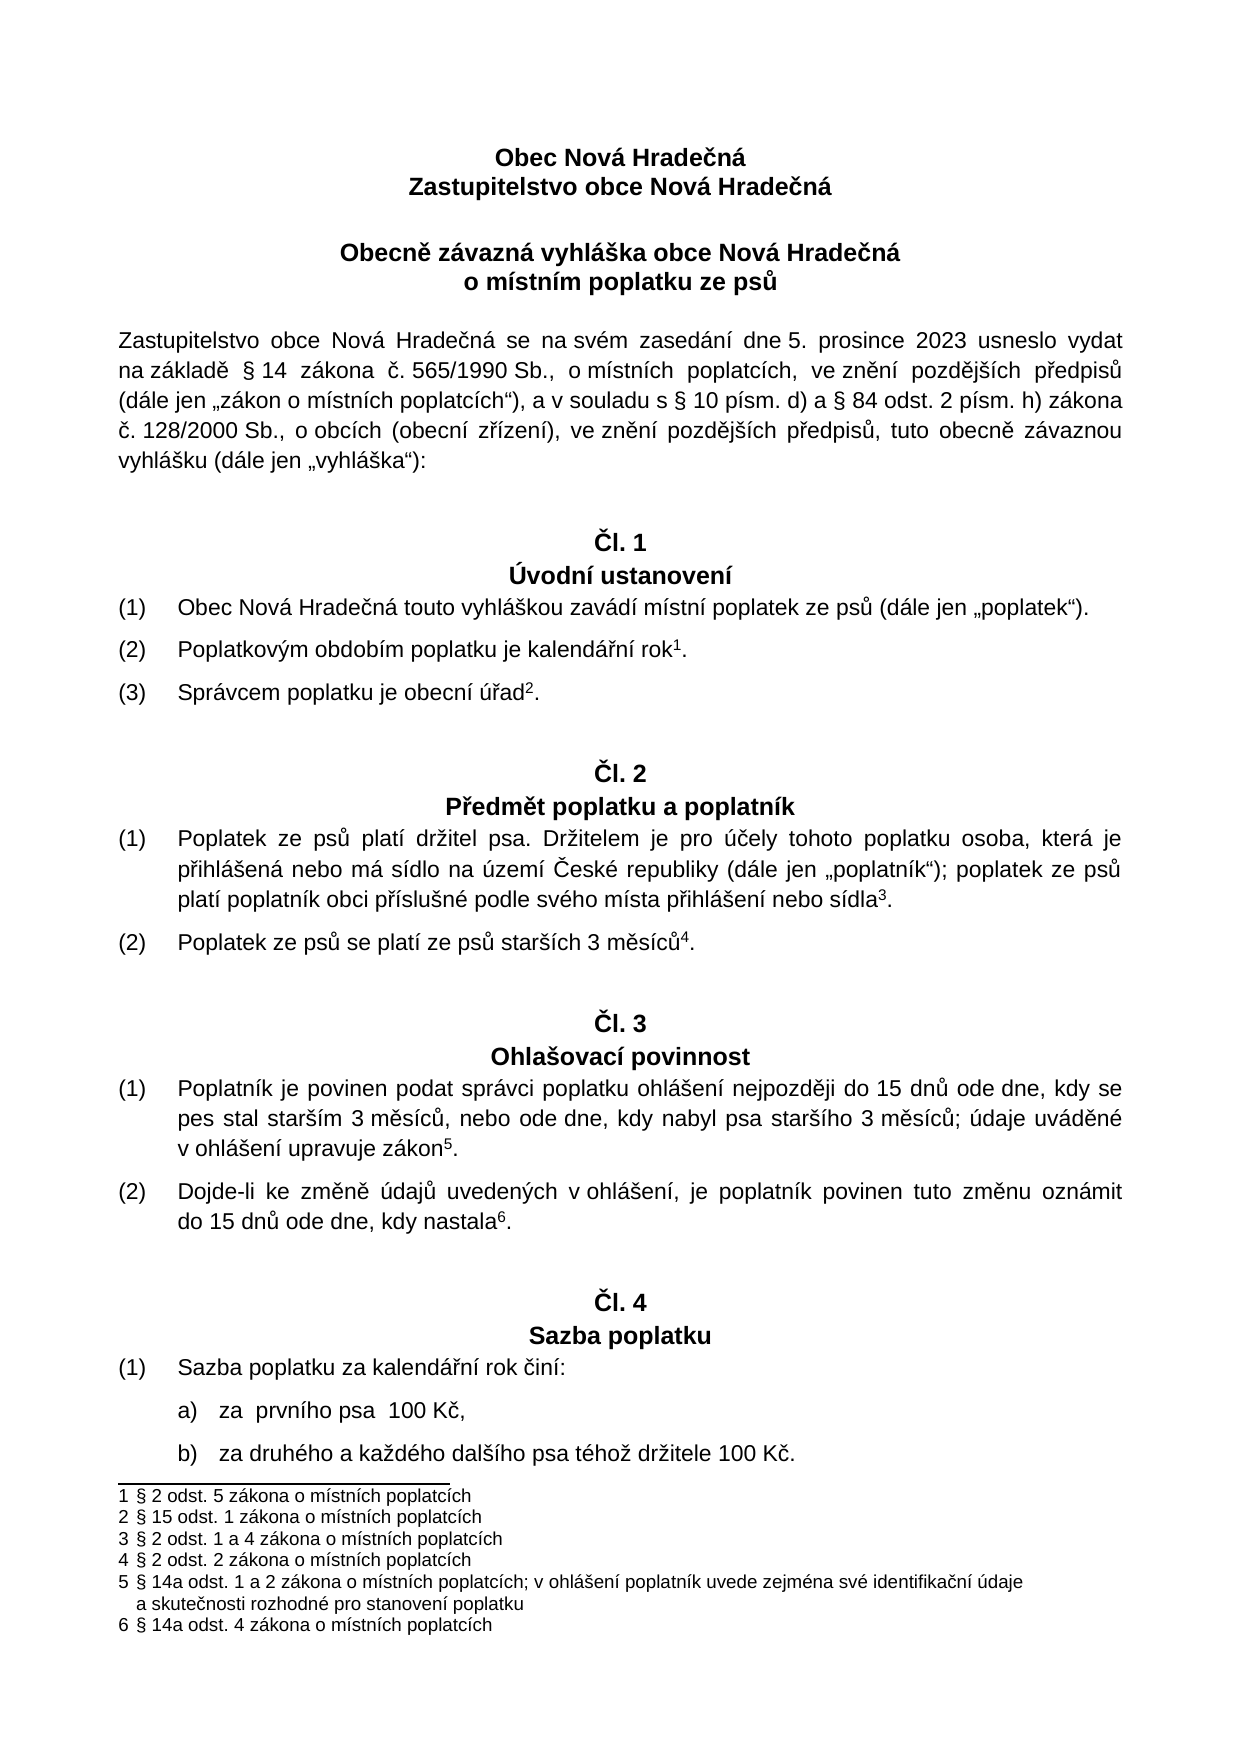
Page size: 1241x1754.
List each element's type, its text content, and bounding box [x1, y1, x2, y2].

list Poplatkovým obdobím poplatku je kalendářní rok. [118, 636, 1122, 663]
list Obec Nová Hradečná touto vyhláškou zavádí místní poplatek ze psů (dále jen „poplatek“). [118, 594, 1122, 620]
list § 2 odst. 5 zákona o místních poplatcích [118, 1484, 1122, 1506]
list za prvního psa 100 Kč, [177, 1397, 1122, 1423]
list Poplatník je povinen podat správci poplatku ohlášení nejpozději do 15 dnů ode dne, kdy se pes stal starším 3 měsíců, nebo ode dne, kdy nabyl psa staršího 3 měsíců; údaje uváděné v ohlášení upravuje zákon. [118, 1075, 1122, 1162]
list Správcem poplatku je obecní úřad. [118, 679, 1122, 706]
subtitle Čl. 1 Úvodní ustanovení [118, 528, 1122, 589]
subtitle Čl. 3 Ohlašovací povinnost [118, 1009, 1122, 1071]
list § 2 odst. 2 zákona o místních poplatcích [118, 1549, 1122, 1571]
list Poplatek ze psů platí držitel psa. Držitelem je pro účely tohoto poplatku osoba, která je přihlášená nebo má sídlo na území České republiky (dále jen „poplatník“); poplatek ze psů platí poplatník obci příslušné podle svého místa přihlášení nebo sídla. [118, 825, 1122, 912]
list § 2 odst. 1 a 4 zákona o místních poplatcích [118, 1528, 1122, 1549]
list § 14a odst. 4 zákona o místních poplatcích [118, 1614, 1122, 1635]
list § 14a odst. 1 a 2 zákona o místních poplatcích; v ohlášení poplatník uvede zejména své identifikační údaje a skutečnosti rozhodné pro stanovení poplatku [118, 1571, 1122, 1614]
subtitle Čl. 4 Sazba poplatku [118, 1288, 1122, 1350]
list Dojde-li ke změně údajů uvedených v ohlášení, je poplatník povinen tuto změnu oznámit do 15 dnů ode dne, kdy nastala. [118, 1178, 1122, 1234]
list § 15 odst. 1 zákona o místních poplatcích [118, 1506, 1122, 1528]
list Poplatek ze psů se platí ze psů starších 3 měsíců. [118, 928, 1122, 955]
text Obec Nová Hradečná Zastupitelstvo obce Nová Hradečná [118, 143, 1122, 201]
text Zastupitelstvo obce Nová Hradečná se na svém zasedání dne 5. prosince 2023 usneslo vydat na základě § 14 zákona č. 565/1990 Sb., o místních poplatcích, ve znění pozdějších předpisů (dále jen „zákon o místních poplatcích“), a v souladu s § 10 písm. d) a § 84 odst. 2 písm. h) zákona č. 128/2000 Sb., o obcích (obecní zřízení), ve znění pozdějších předpisů, tuto obecně závaznou vyhlášku (dále jen „vyhláška“): [118, 327, 1122, 474]
subtitle Čl. 2 Předmět poplatku a poplatník [118, 759, 1122, 821]
subtitle Obecně závazná vyhláška obce Nová Hradečná o místním poplatku ze psů [118, 238, 1122, 295]
list Sazba poplatku za kalendářní rok činí: [118, 1354, 1122, 1381]
list za druhého a každého dalšího psa téhož držitele 100 Kč. [177, 1440, 1122, 1466]
